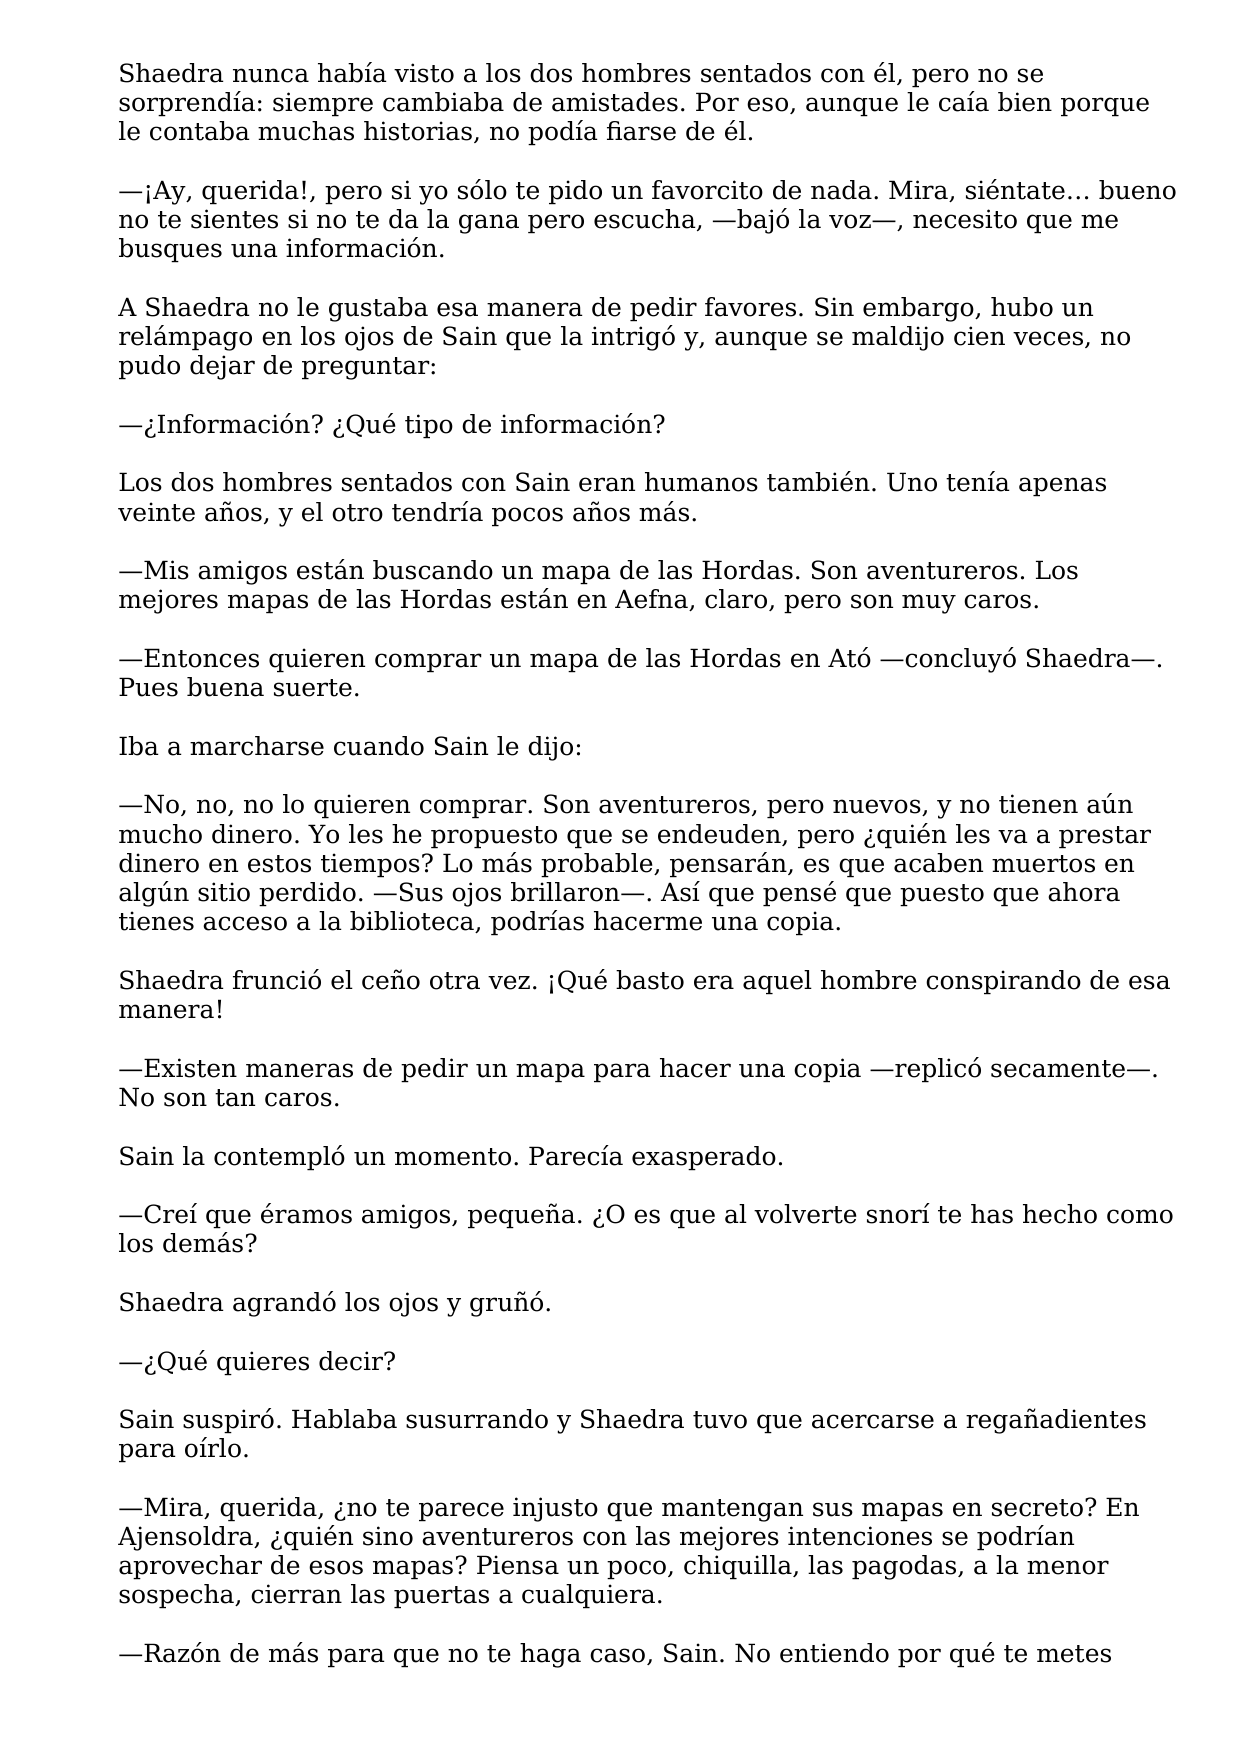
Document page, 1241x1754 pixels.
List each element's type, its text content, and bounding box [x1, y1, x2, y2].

text Shaedra frunció el ceño otra vez. ¡Qué basto era aquel hombre conspirando de esa manera! [118, 966, 1181, 1024]
text —¿Información? ¿Qué tipo de información? [118, 410, 1181, 439]
text —Mis amigos están buscando un mapa de las Hordas. Son aventureros. Los mejores mapas de las Hordas están en Aefna, claro, pero son muy caros. [118, 556, 1181, 615]
text —No, no, no lo quieren comprar. Son aventureros, pero nuevos, y no tienen aún mucho dinero. Yo les he propuesto que se endeuden, pero ¿quién les va a prestar dinero en estos tiempos? Lo más probable, pensarán, es que acaben muertos en algún sitio perdido. —Sus ojos brillaron—. Así que pensé que puesto que ahora tienes acceso a la biblioteca, podrías hacerme una copia. [118, 791, 1181, 937]
text Shaedra agrandó los ojos y gruñó. [118, 1288, 1181, 1317]
text Iba a marcharse cuando Sain le dijo: [118, 732, 1181, 761]
text —Existen maneras de pedir un mapa para hacer una copia —replicó secamente—. No son tan caros. [118, 1054, 1181, 1112]
text Los dos hombres sentados con Sain eran humanos también. Uno tenía apenas veinte años, y el otro tendría pocos años más. [118, 469, 1181, 527]
text Shaedra nunca había visto a los dos hombres sentados con él, pero no se sorprendía: siempre cambiaba de amistades. Por eso, aunque le caía bien porque le contaba muchas historias, no podía fiarse de él. [118, 59, 1181, 147]
text —¿Qué quieres decir? [118, 1347, 1181, 1376]
text —Creí que éramos amigos, pequeña. ¿O es que al volverte snorí te has hecho como los demás? [118, 1200, 1181, 1259]
text A Shaedra no le gustaba esa manera de pedir favores. Sin embargo, hubo un relámpago en los ojos de Sain que la intrigó y, aunque se maldijo cien veces, no pudo dejar de preguntar: [118, 293, 1181, 381]
text Sain la contempló un momento. Parecía exasperado. [118, 1142, 1181, 1171]
text Sain suspiró. Hablaba susurrando y Shaedra tuvo que acercarse a regañadientes para oírlo. [118, 1405, 1181, 1464]
text —Entonces quieren comprar un mapa de las Hordas en Ató —concluyó Shaedra—. Pues buena suerte. [118, 644, 1181, 703]
text —¡Ay, querida!, pero si yo sólo te pido un favorcito de nada. Mira, siéntate… bueno no te sientes si no te da la gana pero escucha, —bajó la voz—, necesito que me busques una información. [118, 176, 1181, 263]
text —Razón de más para que no te haga caso, Sain. No entiendo por qué te metes [118, 1639, 1181, 1668]
text —Mira, querida, ¿no te parece injusto que mantengan sus mapas en secreto? En Ajensoldra, ¿quién sino aventureros con las mejores intenciones se podrían aprovechar de esos mapas? Piensa un poco, chiquilla, las pagodas, a la menor sospecha, cierran las puertas a cualquiera. [118, 1493, 1181, 1610]
